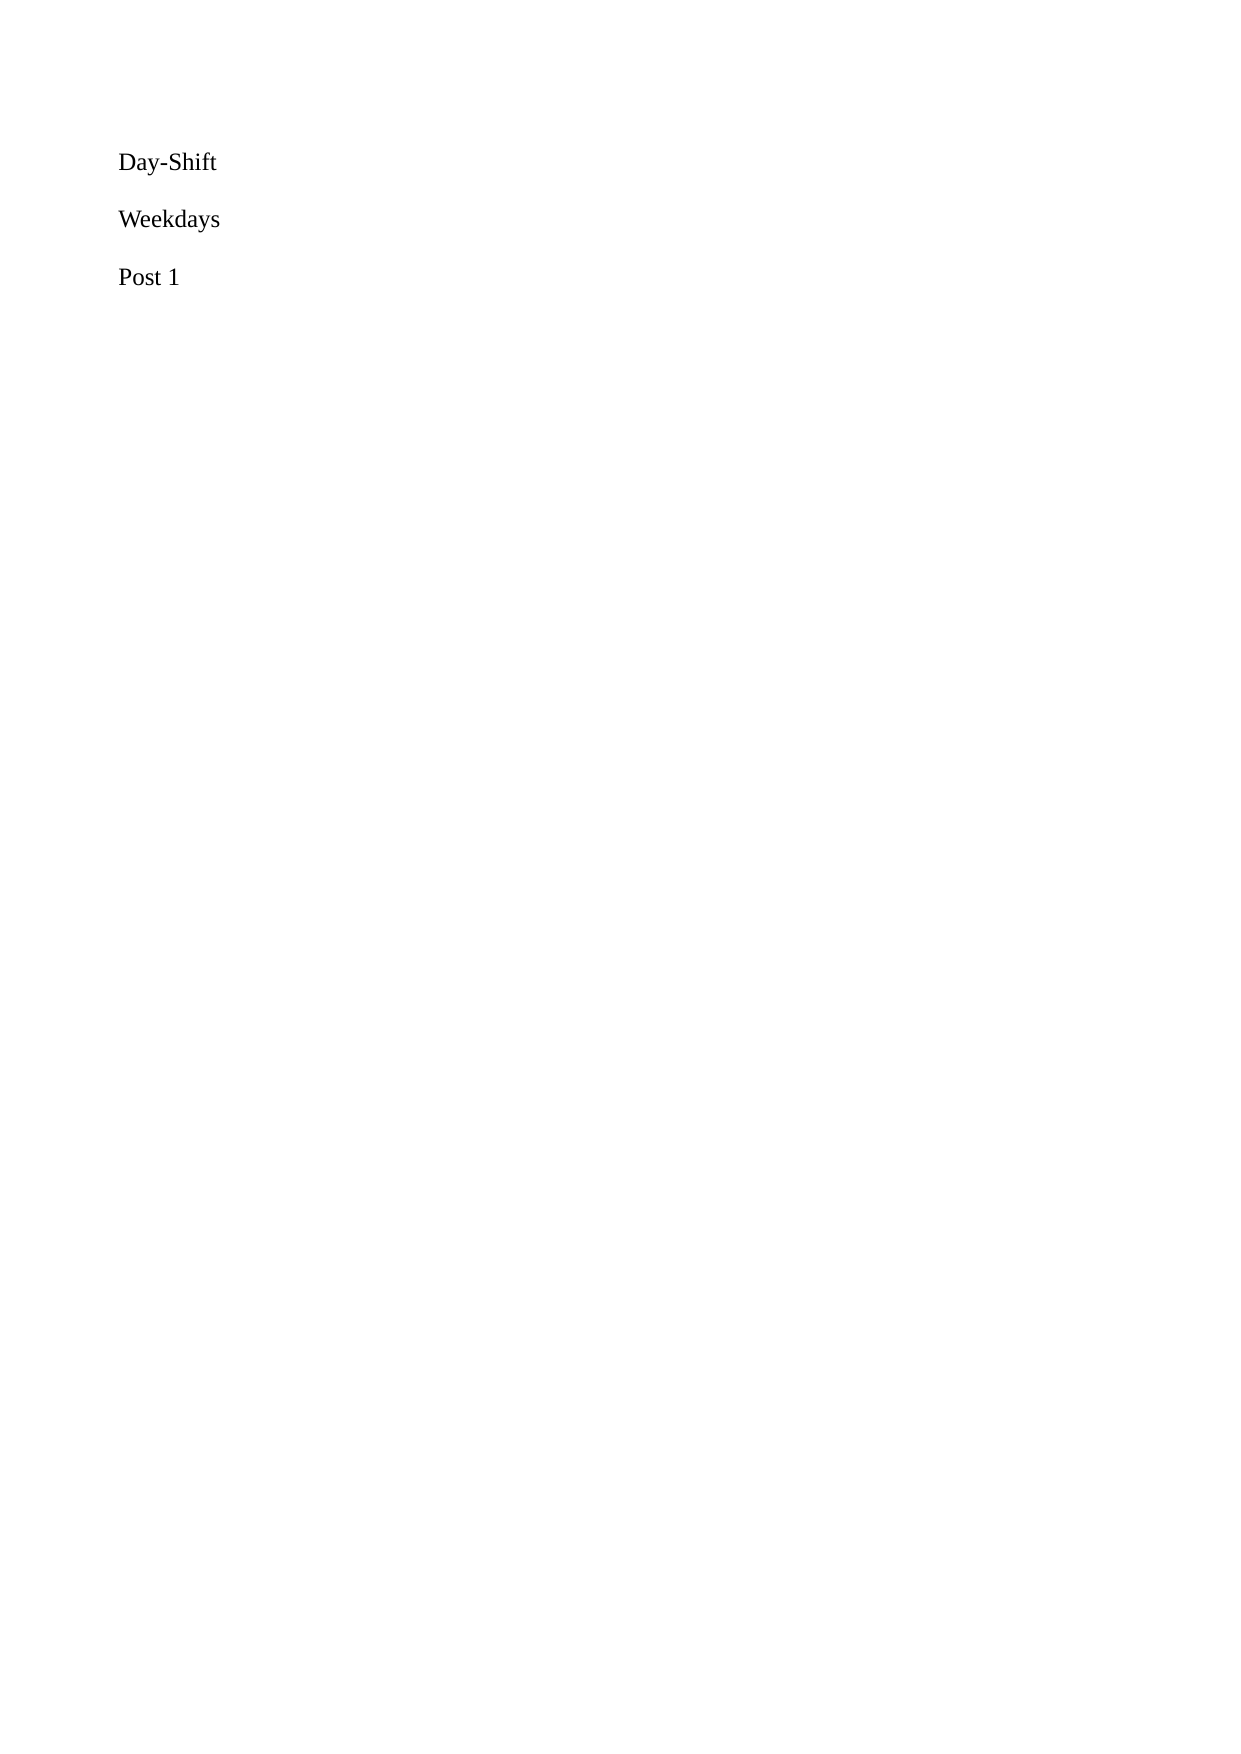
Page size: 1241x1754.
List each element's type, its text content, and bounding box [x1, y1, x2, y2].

text Weekdays [118, 204, 1122, 233]
text Day-Shift [118, 147, 1122, 176]
text Post 1 [118, 262, 1122, 291]
